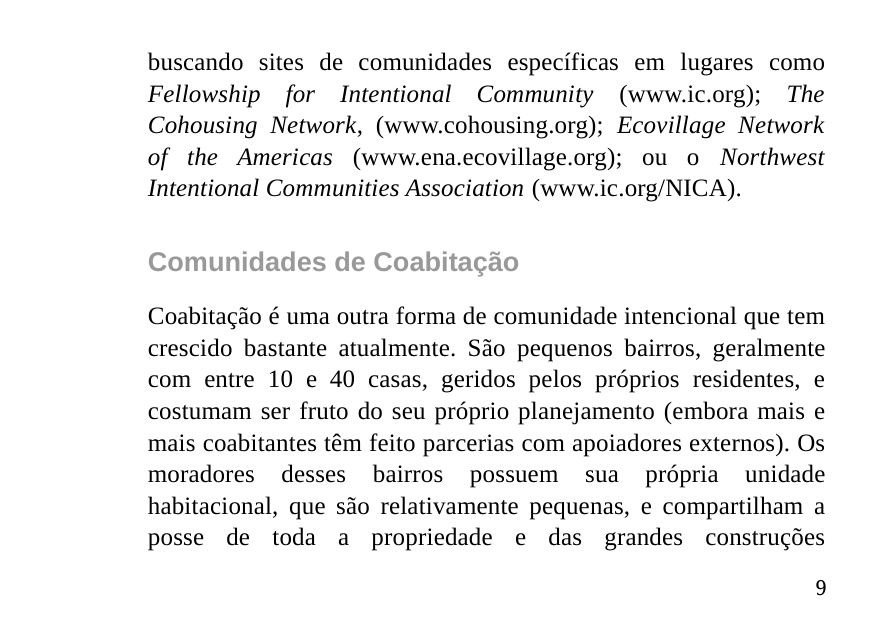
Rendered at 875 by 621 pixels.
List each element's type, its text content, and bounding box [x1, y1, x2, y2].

text buscando sites de comunidades específicas em lugares como Fellowship for Intentional Community (www.ic.org); The Cohousing Network, (www.cohousing.org); Ecovillage Network of the Americas (www.ena.ecovillage.org); ou o Northwest Intentional Communities Association (www.ic.org/NICA). [148, 47, 827, 202]
subtitle Comunidades de Coabitação [148, 246, 827, 278]
text Coabitação é uma outra forma de comunidade intencional que tem crescido bastante atualmente. São pequenos bairros, geralmente com entre 10 e 40 casas, geridos pelos próprios residentes, e costumam ser fruto do seu próprio planejamento (embora mais e mais coabitantes têm feito parcerias com apoiadores externos). Os moradores desses bairros possuem sua própria unidade habitacional, que são relativamente pequenas, e compartilham a posse de toda a propriedade e das grandes construções [148, 301, 827, 551]
